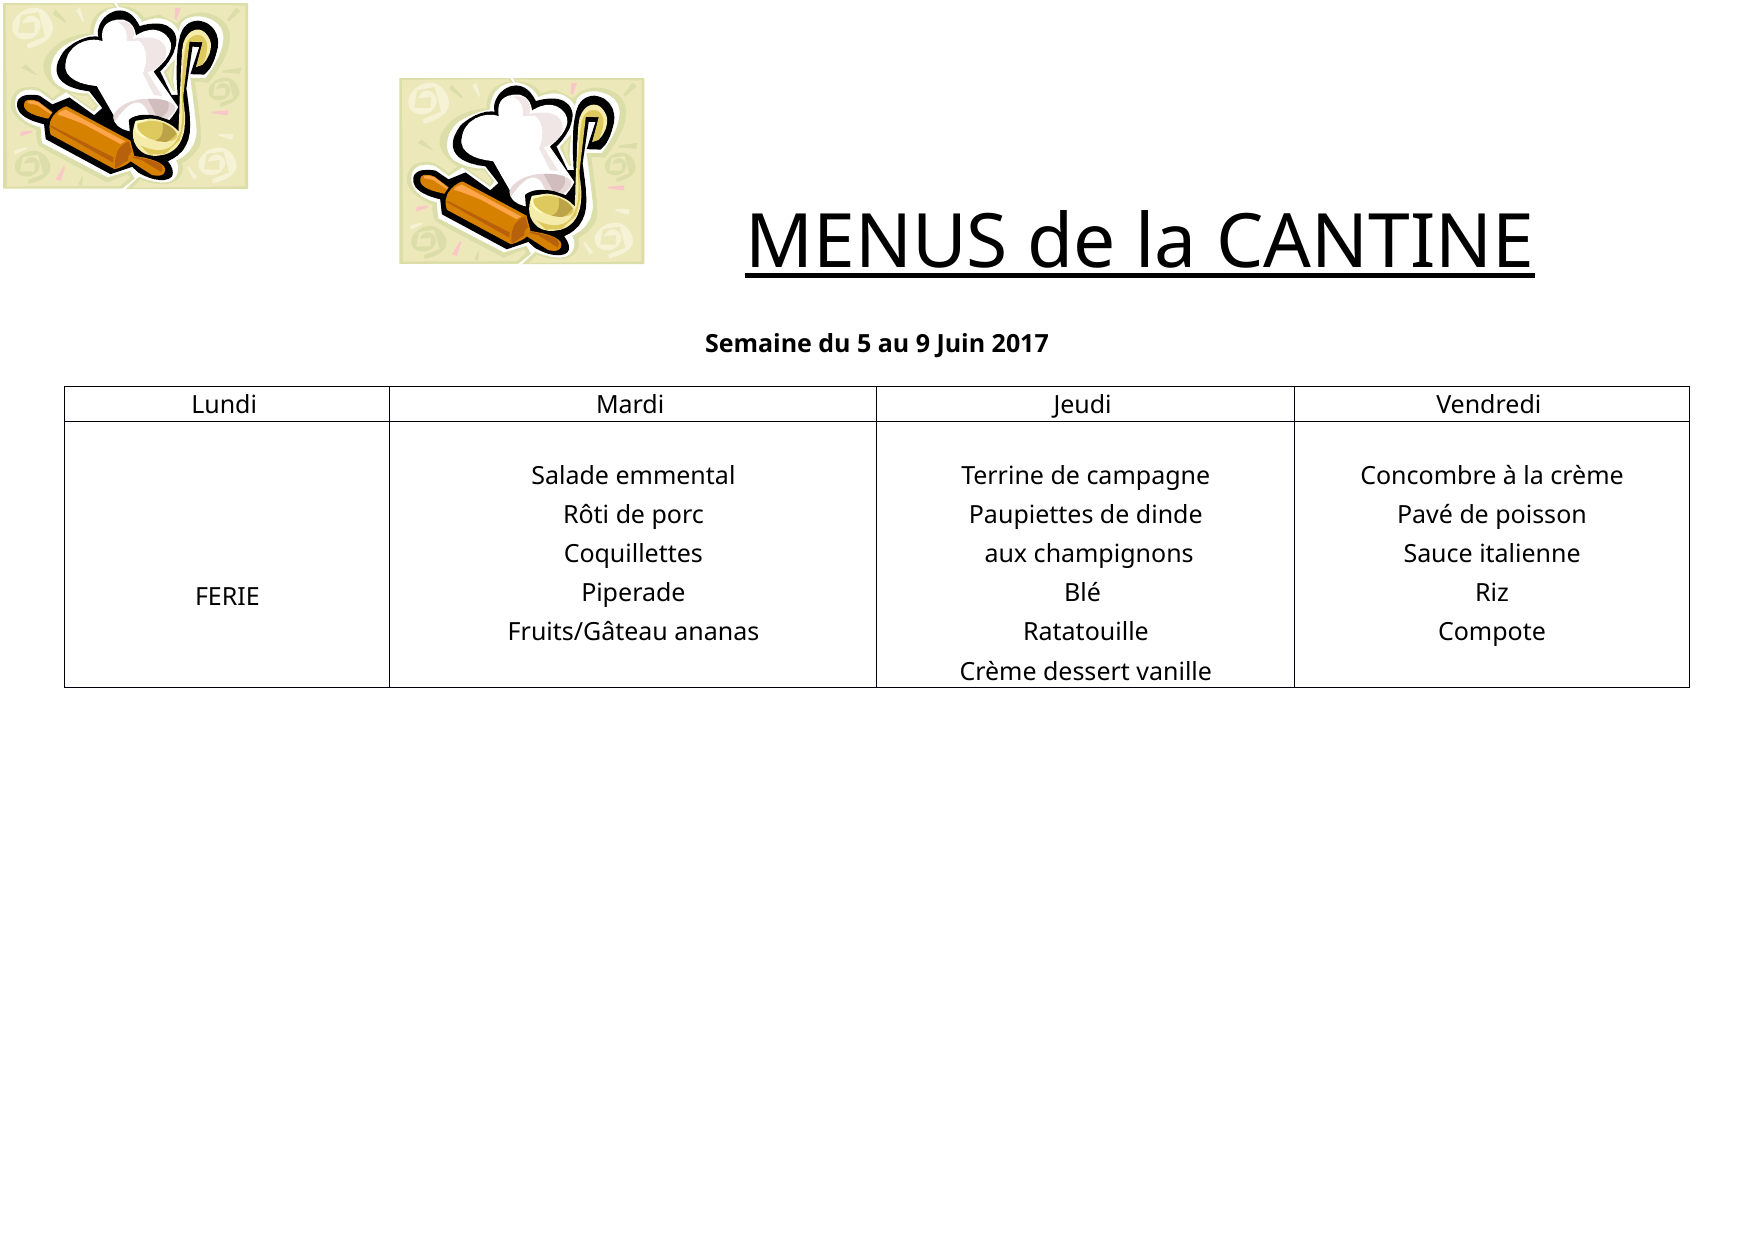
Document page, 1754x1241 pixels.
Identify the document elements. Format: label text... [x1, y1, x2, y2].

table_header Vendredi [1295, 387, 1689, 421]
table_header Jeudi [877, 387, 1294, 421]
table_header Lundi [65, 387, 389, 421]
table_cell Terrine de campagne Paupiettes de dinde aux champignons Blé Ratatouille Crème dessert vanille [877, 422, 1294, 687]
table_cell FERIE [65, 422, 389, 687]
table_cell Salade emmental Rôti de porc Coquillettes Piperade Fruits/Gâteau ananas [390, 422, 876, 687]
table_cell Concombre à la crème Pavé de poisson Sauce italienne Riz Compote [1295, 422, 1689, 687]
text MENUS de la CANTINE [75, 75, 1679, 289]
text Semaine du 5 au 9 Juin 2017 [75, 326, 1679, 360]
table_header Mardi [390, 387, 876, 421]
